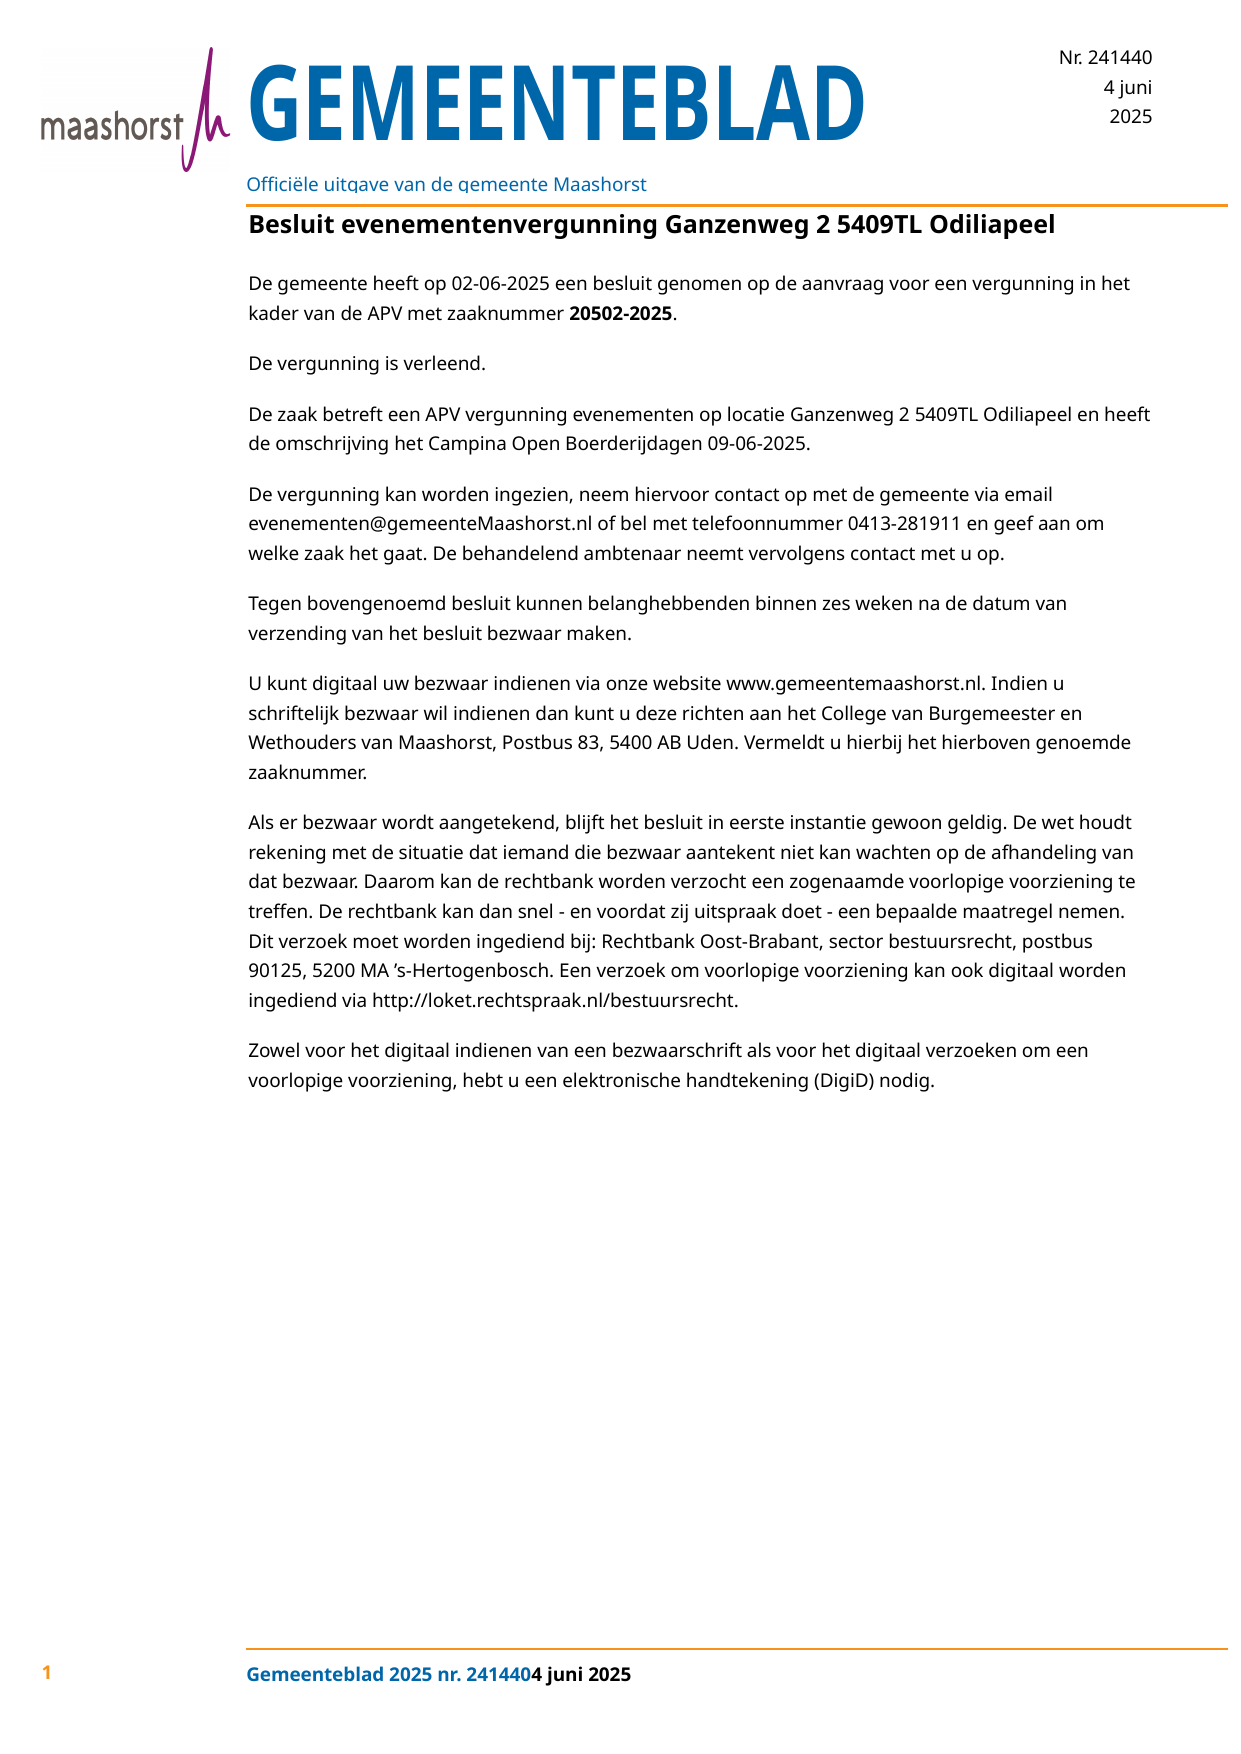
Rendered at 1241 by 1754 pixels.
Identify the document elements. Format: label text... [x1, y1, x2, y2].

text Als er bezwaar wordt aangetekend, blijft het besluit in eerste instantie gewoon geldig. De wet houdt rekening met de situatie dat iemand die bezwaar aantekent niet kan wachten op de afhandeling van dat bezwaar. Daarom kan de rechtbank worden verzocht een zogenaamde voorlopige voorziening te treffen. De rechtbank kan dan snel - en voordat zij uitspraak doet - een bepaalde maatregel nemen. Dit verzoek moet worden ingediend bij: Rechtbank Oost-Brabant, sector bestuursrecht, postbus 90125, 5200 MA ’s-Hertogenbosch. Een verzoek om voorlopige voorziening kan ook digitaal worden ingediend via http://loket.rechtspraak.nl/bestuursrecht. [248, 809, 1152, 1013]
text De gemeente heeft op 02-06-2025 een besluit genomen op de aanvraag voor een vergunning in het kader van de APV met zaaknummer 20502-2025. [248, 270, 1152, 326]
text Besluit evenementenvergunning Ganzenweg 2 5409TL Odiliapeel [248, 207, 1152, 241]
text De vergunning kan worden ingezien, neem hiervoor contact op met de gemeente via email evenementen@gemeenteMaashorst.nl of bel met telefoonnummer 0413-281911 en geef aan om welke zaak het gaat. De behandelend ambtenaar neemt vervolgens contact met u op. [248, 481, 1152, 566]
text De vergunning is verleend. [248, 350, 1152, 376]
text De zaak betreft een APV vergunning evenementen op locatie Ganzenweg 2 5409TL Odiliapeel en heeft de omschrijving het Campina Open Boerderijdagen 09-06-2025. [248, 401, 1152, 456]
picture [41, 47, 231, 172]
text U kunt digitaal uw bezwaar indienen via onze website www.gemeentemaashorst.nl. Indien u schriftelijk bezwaar wil indienen dan kunt u deze richten aan het College van Burgemeester en Wethouders van Maashorst, Postbus 83, 5400 AB Uden. Vermeldt u hierbij het hierboven genoemde zaaknummer. [248, 670, 1152, 785]
text Zowel voor het digitaal indienen van een bezwaarschrift als voor het digitaal verzoeken om een voorlopige voorziening, hebt u een elektronische handtekening (DigiD) nodig. [248, 1037, 1152, 1093]
text Tegen bovengenoemd besluit kunnen belanghebbenden binnen zes weken na de datum van verzending van het besluit bezwaar maken. [248, 590, 1152, 646]
